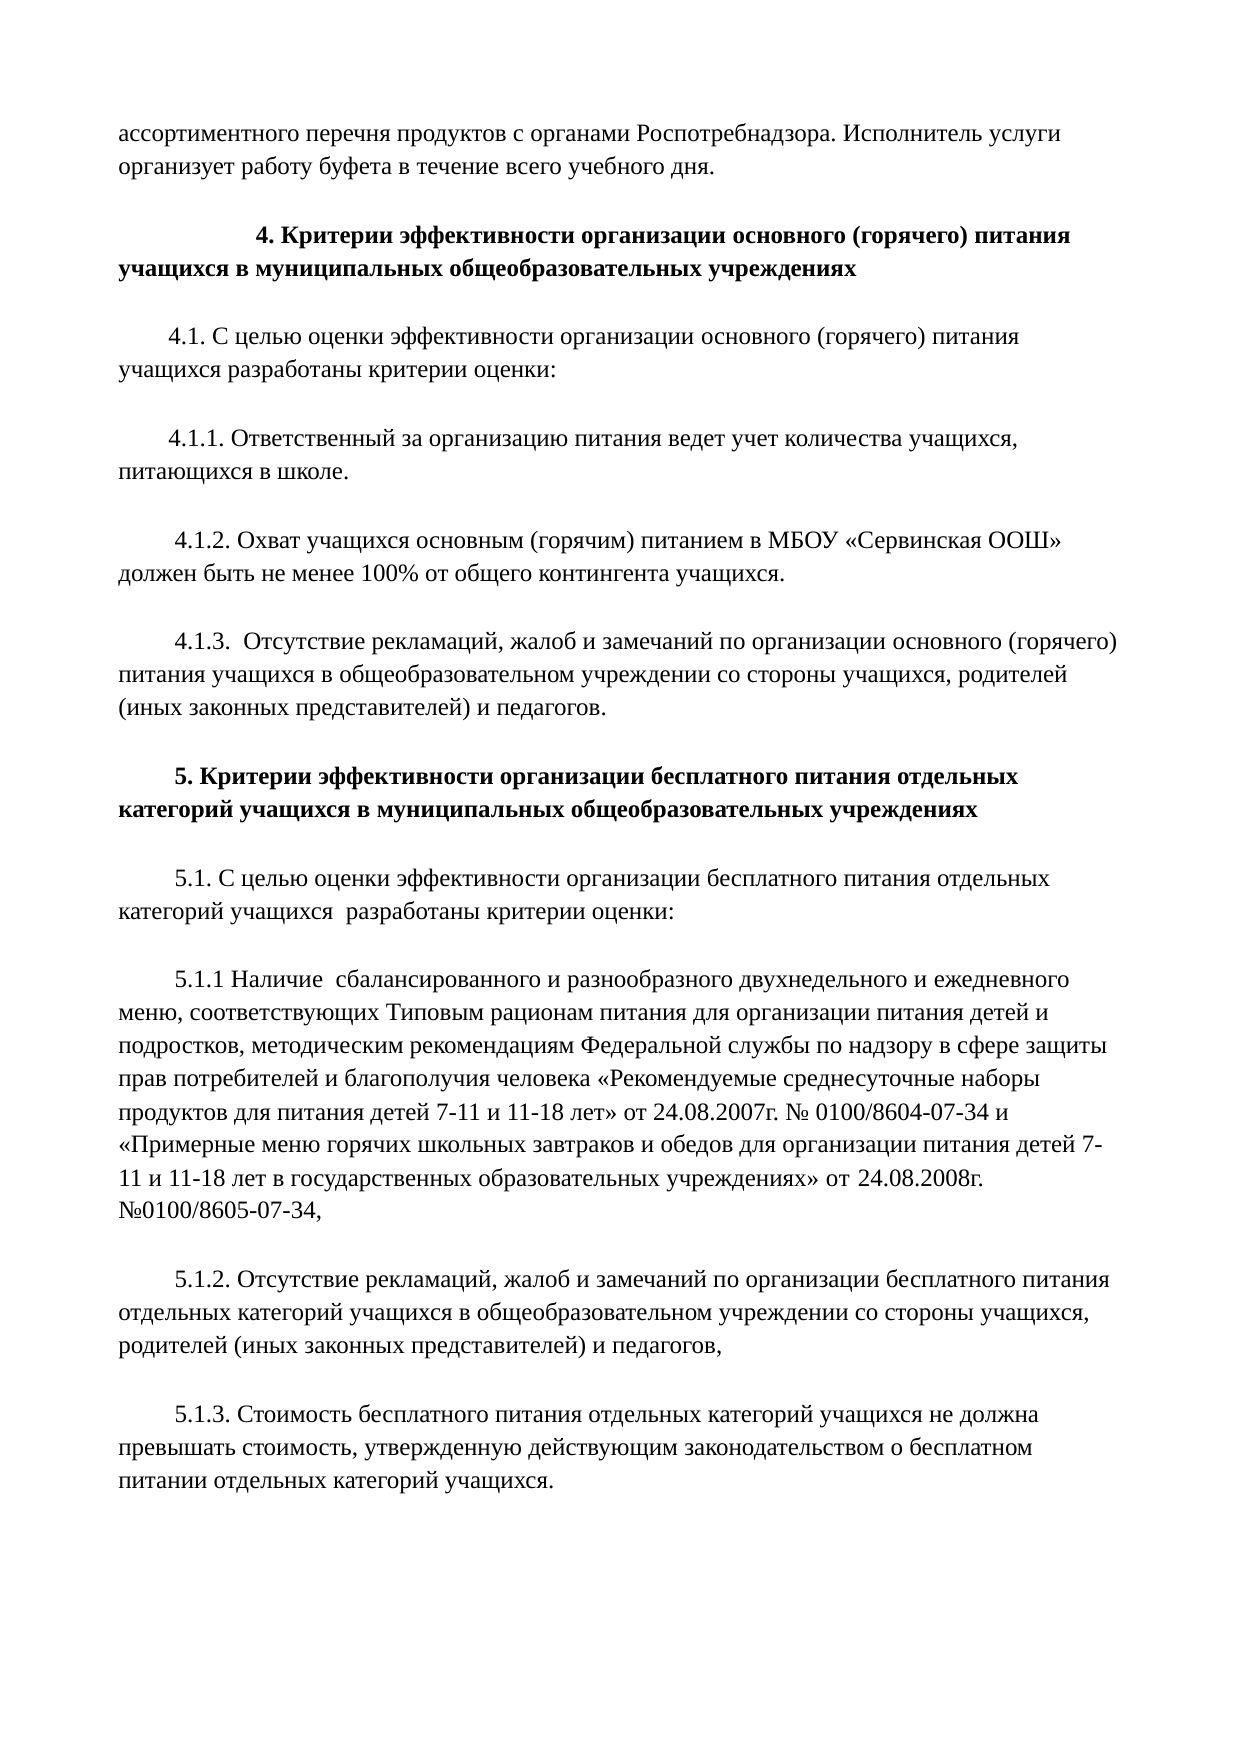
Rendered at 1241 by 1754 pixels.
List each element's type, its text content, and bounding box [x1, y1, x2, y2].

text 5.1.1 Наличие сбалансированного и разнообразного двухнедельного и ежедневного меню, соответствующих Типовым рационам питания для организации питания детей и подростков, методическим рекомендациям Федеральной службы по надзору в сфере защиты прав потребителей и благополучия человека «Рекомендуемые среднесуточные наборы продуктов для питания детей 7-11 и 11-18 лет» от 24.08.2007г. № 0100/8604-07-34 и «Примерные меню горячих школьных завтраков и обедов для организации питания детей 7-11 и 11-18 лет в государственных образовательных учреждениях» от 24.08.2008г. №0100/8605-07-34, [118, 964, 1122, 1224]
text 5.1.3. Стоимость бесплатного питания отдельных категорий учащихся не должна превышать стоимость, утвержденную действующим законодательством о бесплатном питании отдельных категорий учащихся. [118, 1399, 1122, 1494]
text 4.1.1. Ответственный за организацию питания ведет учет количества учащихся, питающихся в школе. [118, 423, 1122, 485]
text ассортиментного перечня продуктов с органами Роспотребнадзора. Исполнитель услуги организует работу буфета в течение всего учебного дня. [118, 118, 1122, 180]
text 4.1.2. Охват учащихся основным (горячим) питанием в МБОУ «Сервинская ООШ» должен быть не менее 100% от общего контингента учащихся. [118, 525, 1122, 587]
text 4.1. С целью оценки эффективности организации основного (горячего) питания учащихся разработаны критерии оценки: [118, 321, 1122, 383]
text 4. Критерии эффективности организации основного (горячего) питания учащихся в муниципальных общеобразовательных учреждениях [118, 220, 1122, 282]
text 5. Критерии эффективности организации бесплатного питания отдельных категорий учащихся в муниципальных общеобразовательных учреждениях [118, 761, 1122, 823]
text 4.1.3. Отсутствие рекламаций, жалоб и замечаний по организации основного (горячего) питания учащихся в общеобразовательном учреждении со стороны учащихся, родителей (иных законных представителей) и педагогов. [118, 626, 1122, 721]
text 5.1.2. Отсутствие рекламаций, жалоб и замечаний по организации бесплатного питания отдельных категорий учащихся в общеобразовательном учреждении со стороны учащихся, родителей (иных законных представителей) и педагогов, [118, 1264, 1122, 1359]
text 5.1. С целью оценки эффективности организации бесплатного питания отдельных категорий учащихся разработаны критерии оценки: [118, 863, 1122, 924]
